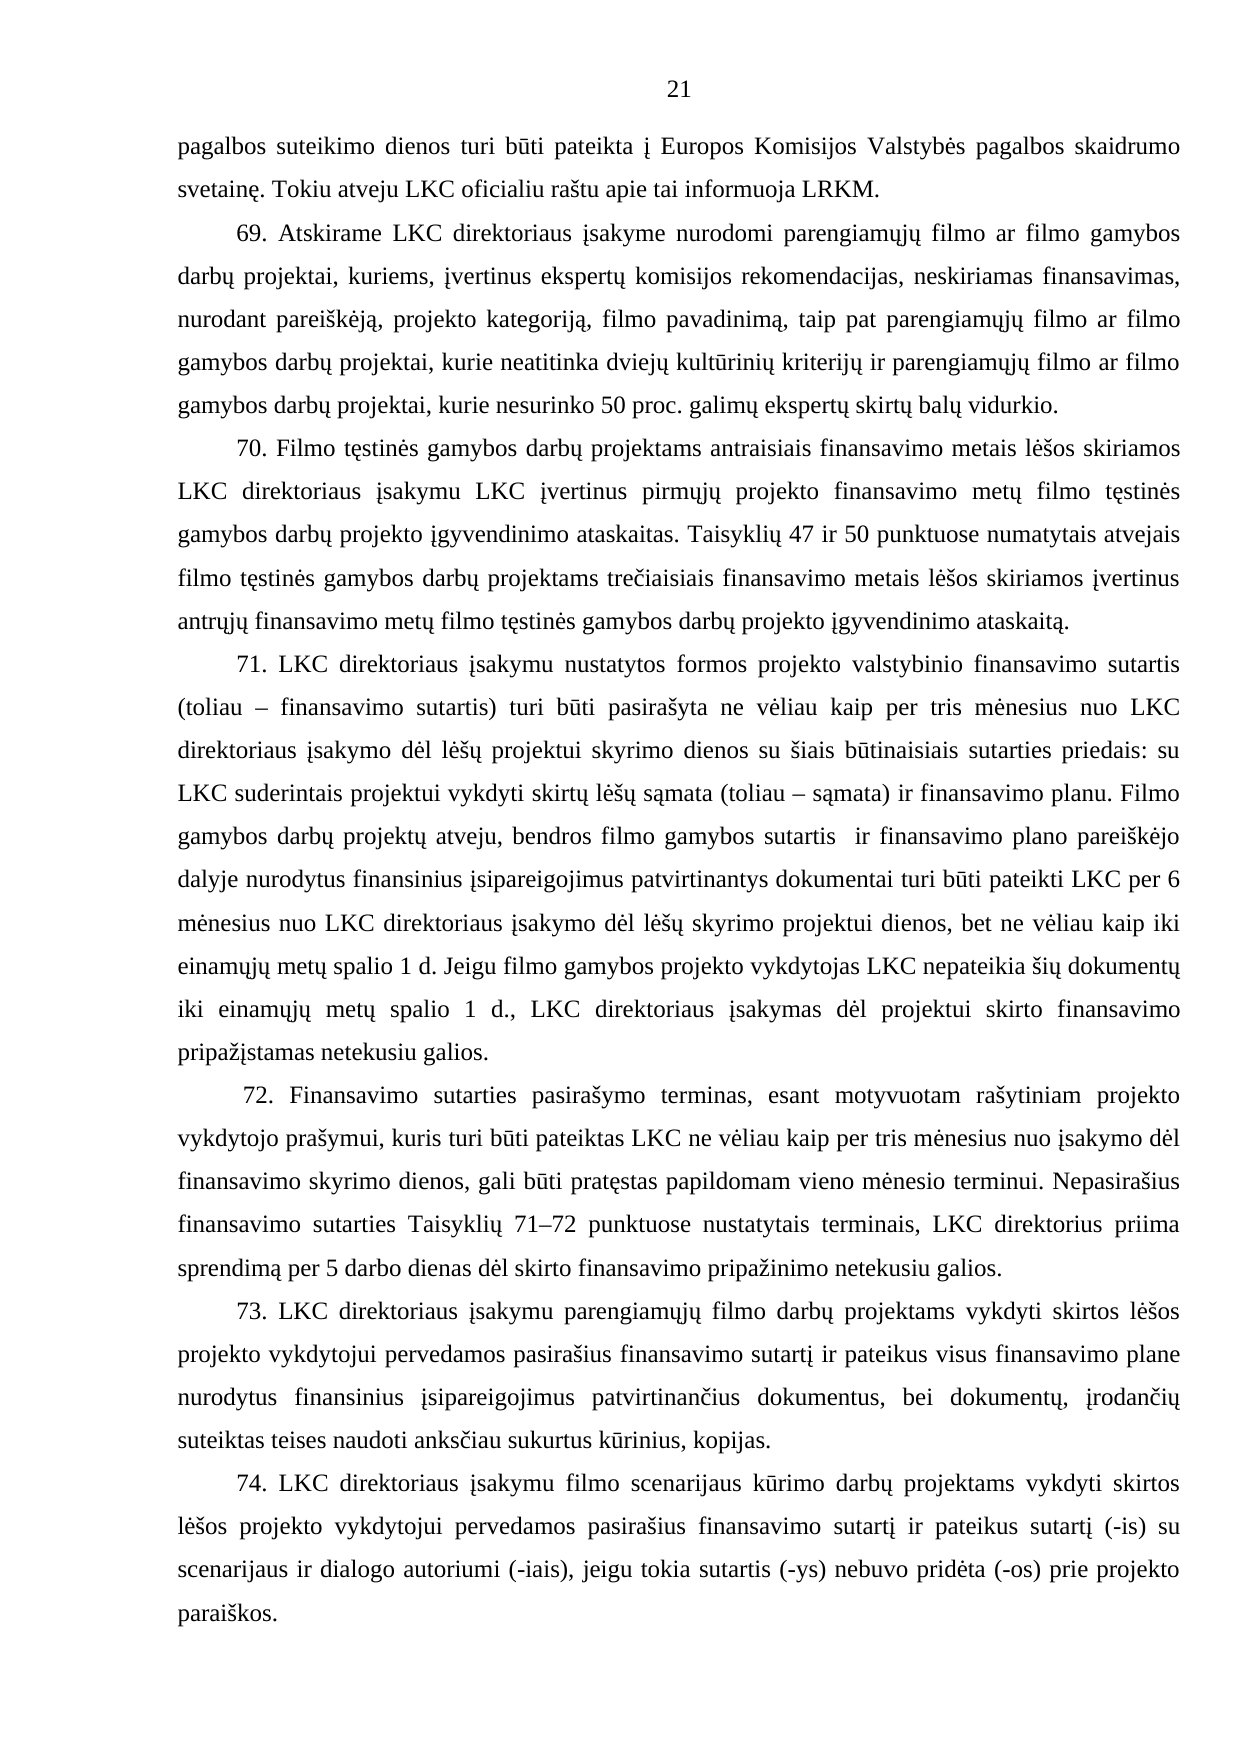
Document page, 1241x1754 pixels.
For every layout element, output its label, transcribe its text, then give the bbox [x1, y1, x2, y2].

text 71. LKC direktoriaus įsakymu nustatytos formos projekto valstybinio finansavimo sutartis (toliau – finansavimo sutartis) turi būti pasirašyta ne vėliau kaip per tris mėnesius nuo LKC direktoriaus įsakymo dėl lėšų projektui skyrimo dienos su šiais būtinaisiais sutarties priedais: su LKC suderintais projektui vykdyti skirtų lėšų sąmata (toliau – sąmata) ir finansavimo planu. Filmo gamybos darbų projektų atveju, bendros filmo gamybos sutartis ir finansavimo plano pareiškėjo dalyje nurodytus finansinius įsipareigojimus patvirtinantys dokumentai turi būti pateikti LKC per 6 mėnesius nuo LKC direktoriaus įsakymo dėl lėšų skyrimo projektui dienos, bet ne vėliau kaip iki einamųjų metų spalio 1 d. Jeigu filmo gamybos projekto vykdytojas LKC nepateikia šių dokumentų iki einamųjų metų spalio 1 d., LKC direktoriaus įsakymas dėl projektui skirto finansavimo pripažįstamas netekusiu galios. [177, 649, 1181, 1066]
text 70. Filmo tęstinės gamybos darbų projektams antraisiais finansavimo metais lėšos skiriamos LKC direktoriaus įsakymu LKC įvertinus pirmųjų projekto finansavimo metų filmo tęstinės gamybos darbų projekto įgyvendinimo ataskaitas. Taisyklių 47 ir 50 punktuose numatytais atvejais filmo tęstinės gamybos darbų projektams trečiaisiais finansavimo metais lėšos skiriamos įvertinus antrųjų finansavimo metų filmo tęstinės gamybos darbų projekto įgyvendinimo ataskaitą. [177, 433, 1181, 634]
text 73. LKC direktoriaus įsakymu parengiamųjų filmo darbų projektams vykdyti skirtos lėšos projekto vykdytojui pervedamos pasirašius finansavimo sutartį ir pateikus visus finansavimo plane nurodytus finansinius įsipareigojimus patvirtinančius dokumentus, bei dokumentų, įrodančių suteiktas teises naudoti anksčiau sukurtus kūrinius, kopijas. [177, 1296, 1181, 1454]
text 74. LKC direktoriaus įsakymu filmo scenarijaus kūrimo darbų projektams vykdyti skirtos lėšos projekto vykdytojui pervedamos pasirašius finansavimo sutartį ir pateikus sutartį (-is) su scenarijaus ir dialogo autoriumi (-iais), jeigu tokia sutartis (-ys) nebuvo pridėta (-os) prie projekto paraiškos. [177, 1468, 1181, 1626]
text 69. Atskirame LKC direktoriaus įsakyme nurodomi parengiamųjų filmo ar filmo gamybos darbų projektai, kuriems, įvertinus ekspertų komisijos rekomendacijas, neskiriamas finansavimas, nurodant pareiškėją, projekto kategoriją, filmo pavadinimą, taip pat parengiamųjų filmo ar filmo gamybos darbų projektai, kurie neatitinka dviejų kultūrinių kriterijų ir parengiamųjų filmo ar filmo gamybos darbų projektai, kurie nesurinko 50 proc. galimų ekspertų skirtų balų vidurkio. [177, 218, 1181, 419]
text 72. Finansavimo sutarties pasirašymo terminas, esant motyvuotam rašytiniam projekto vykdytojo prašymui, kuris turi būti pateiktas LKC ne vėliau kaip per tris mėnesius nuo įsakymo dėl finansavimo skyrimo dienos, gali būti pratęstas papildomam vieno mėnesio terminui. Nepasirašius finansavimo sutarties Taisyklių 71–72 punktuose nustatytais terminais, LKC direktorius priima sprendimą per 5 darbo dienas dėl skirto finansavimo pripažinimo netekusiu galios. [177, 1080, 1181, 1281]
text pagalbos suteikimo dienos turi būti pateikta į Europos Komisijos Valstybės pagalbos skaidrumo svetainę. Tokiu atveju LKC oficialiu raštu apie tai informuoja LRKM. [177, 131, 1181, 203]
